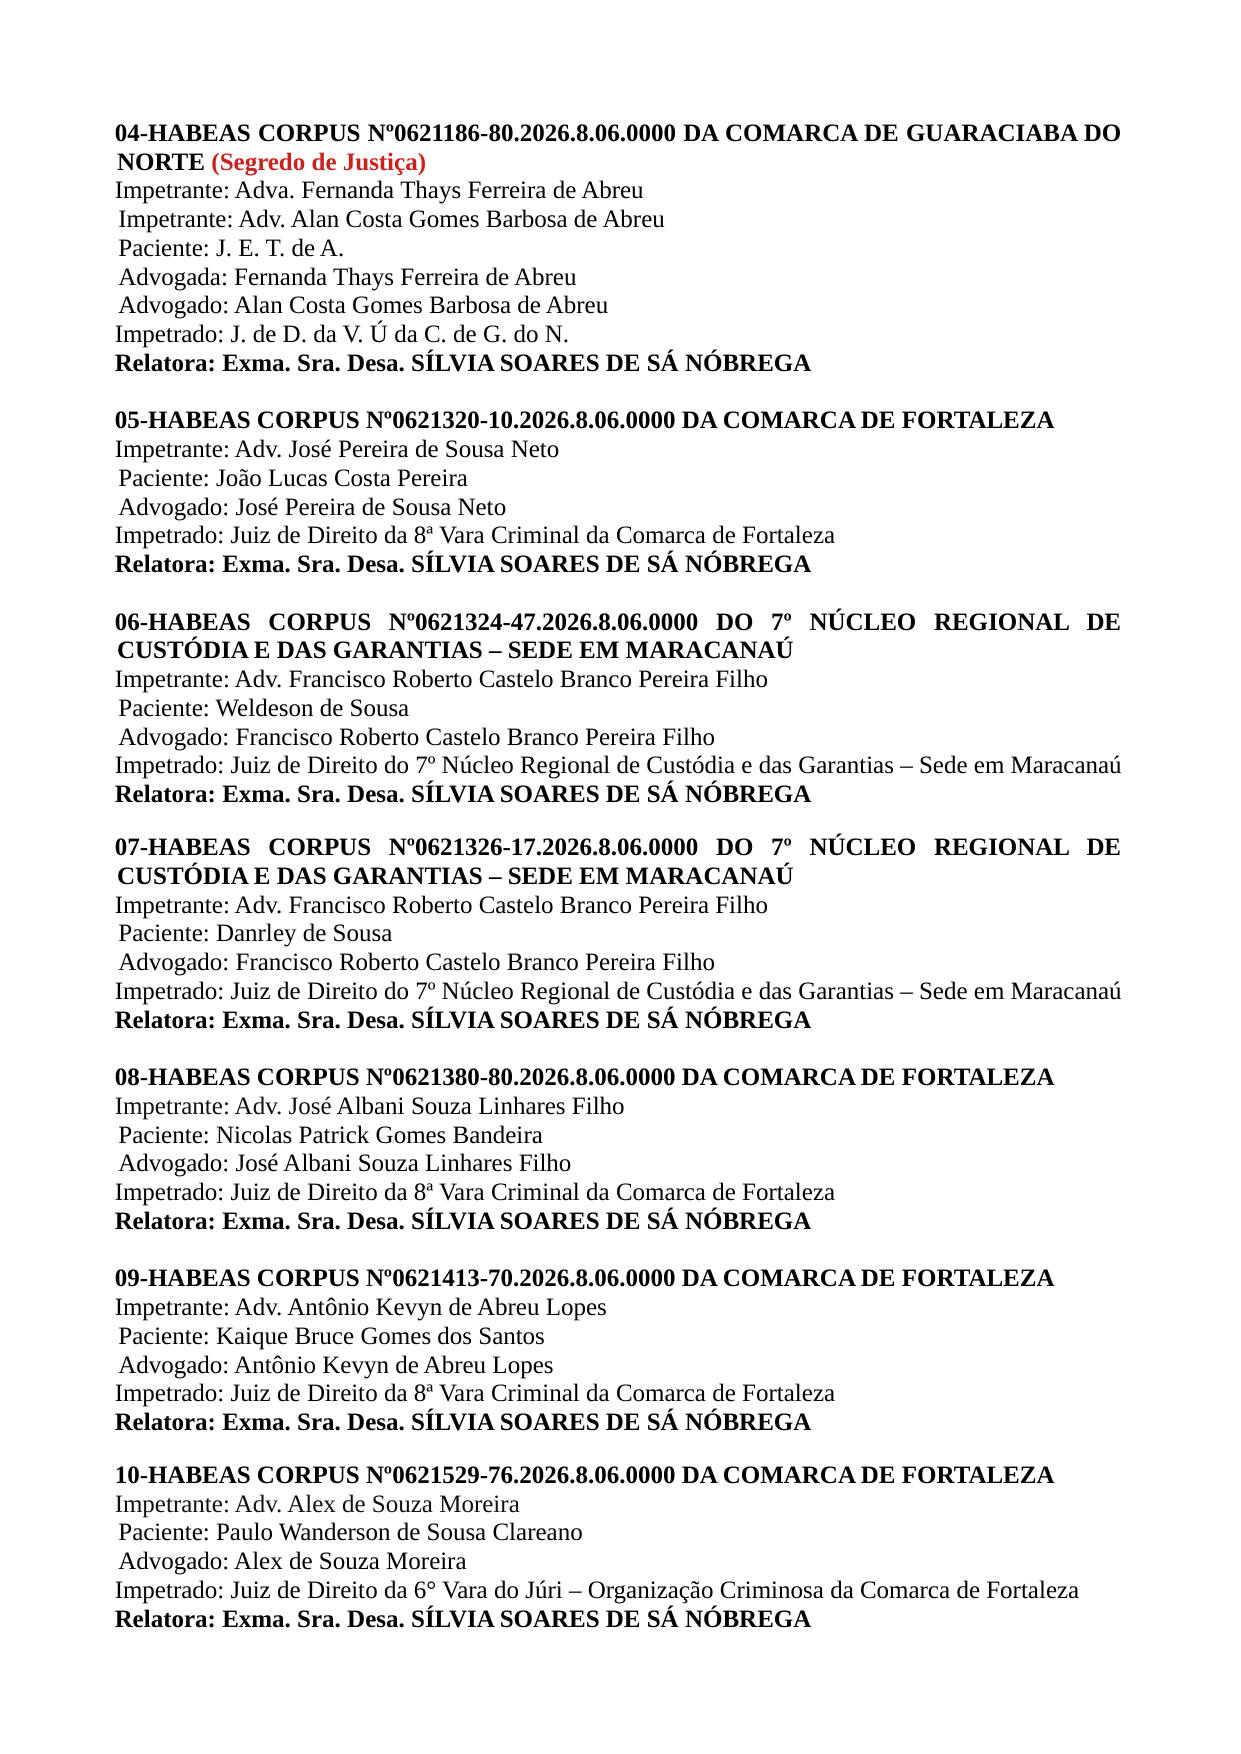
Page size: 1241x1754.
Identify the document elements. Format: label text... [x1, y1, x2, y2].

text 07-HABEAS CORPUS Nº0621326-17.2026.8.06.0000 DO 7º NÚCLEO REGIONAL DE CUSTÓDIA E DAS GARANTIAS – SEDE EM MARACANAÚ [114, 832, 1122, 890]
text Impetrado: Juiz de Direito da 8ª Vara Criminal da Comarca de Fortaleza [114, 1177, 1122, 1206]
text Impetrado: Juiz de Direito do 7º Núcleo Regional de Custódia e das Garantias – Sede em Maracanaú [114, 976, 1122, 1005]
text Impetrado: Juiz de Direito da 8ª Vara Criminal da Comarca de Fortaleza [114, 521, 1122, 549]
text Paciente: João Lucas Costa Pereira [118, 463, 1122, 492]
text Relatora: Exma. Sra. Desa. SÍLVIA SOARES DE SÁ NÓBREGA [114, 1407, 1122, 1436]
text 10-HABEAS CORPUS Nº0621529-76.2026.8.06.0000 DA COMARCA DE FORTALEZA [114, 1460, 1122, 1489]
text Impetrante: Adv. José Pereira de Sousa Neto [114, 434, 1122, 463]
text Impetrante: Adv. Antônio Kevyn de Abreu Lopes [114, 1292, 1122, 1321]
text Paciente: Weldeson de Sousa [118, 693, 1122, 722]
text Paciente: Kaique Bruce Gomes dos Santos [118, 1321, 1122, 1350]
text Relatora: Exma. Sra. Desa. SÍLVIA SOARES DE SÁ NÓBREGA [114, 1206, 1122, 1235]
text Paciente: Danrley de Sousa [118, 918, 1122, 947]
text 08-HABEAS CORPUS Nº0621380-80.2026.8.06.0000 DA COMARCA DE FORTALEZA [114, 1062, 1122, 1091]
text Advogado: Alan Costa Gomes Barbosa de Abreu [118, 291, 1122, 319]
text Advogado: Francisco Roberto Castelo Branco Pereira Filho [118, 722, 1122, 751]
text Impetrado: Juiz de Direito da 8ª Vara Criminal da Comarca de Fortaleza [114, 1378, 1122, 1407]
text Impetrante: Adv. Francisco Roberto Castelo Branco Pereira Filho [114, 664, 1122, 693]
text Relatora: Exma. Sra. Desa. SÍLVIA SOARES DE SÁ NÓBREGA [114, 348, 1122, 377]
text Advogado: José Albani Souza Linhares Filho [118, 1148, 1122, 1177]
text Advogado: José Pereira de Sousa Neto [118, 492, 1122, 521]
text Advogado: Alex de Souza Moreira [118, 1546, 1122, 1575]
text Advogado: Francisco Roberto Castelo Branco Pereira Filho [118, 947, 1122, 976]
text Paciente: Paulo Wanderson de Sousa Clareano [118, 1517, 1122, 1546]
text Advogada: Fernanda Thays Ferreira de Abreu [118, 262, 1122, 291]
text Impetrado: J. de D. da V. Ú da C. de G. do N. [114, 319, 1122, 348]
text 04-HABEAS CORPUS Nº0621186-80.2026.8.06.0000 DA COMARCA DE GUARACIABA DO NORTE (Segredo de Justiça) [114, 118, 1122, 176]
text Impetrado: Juiz de Direito do 7º Núcleo Regional de Custódia e das Garantias – Sede em Maracanaú [114, 751, 1122, 779]
text Impetrante: Adv. Alex de Souza Moreira [114, 1489, 1122, 1517]
text Paciente: Nicolas Patrick Gomes Bandeira [118, 1120, 1122, 1148]
text Relatora: Exma. Sra. Desa. SÍLVIA SOARES DE SÁ NÓBREGA [114, 1604, 1122, 1632]
text 09-HABEAS CORPUS Nº0621413-70.2026.8.06.0000 DA COMARCA DE FORTALEZA [114, 1263, 1122, 1292]
text Impetrado: Juiz de Direito da 6° Vara do Júri – Organização Criminosa da Comarca de Fortaleza [114, 1575, 1122, 1604]
text Advogado: Antônio Kevyn de Abreu Lopes [118, 1350, 1122, 1378]
text Impetrante: Adva. Fernanda Thays Ferreira de Abreu [114, 176, 1122, 204]
text Relatora: Exma. Sra. Desa. SÍLVIA SOARES DE SÁ NÓBREGA [114, 1005, 1122, 1033]
text Impetrante: Adv. Francisco Roberto Castelo Branco Pereira Filho [114, 890, 1122, 918]
text Impetrante: Adv. Alan Costa Gomes Barbosa de Abreu [118, 204, 1122, 233]
text 05-HABEAS CORPUS Nº0621320-10.2026.8.06.0000 DA COMARCA DE FORTALEZA [114, 406, 1122, 434]
text 06-HABEAS CORPUS Nº0621324-47.2026.8.06.0000 DO 7º NÚCLEO REGIONAL DE CUSTÓDIA E DAS GARANTIAS – SEDE EM MARACANAÚ [114, 607, 1122, 664]
text Impetrante: Adv. José Albani Souza Linhares Filho [114, 1091, 1122, 1120]
text Relatora: Exma. Sra. Desa. SÍLVIA SOARES DE SÁ NÓBREGA [114, 549, 1122, 578]
text Paciente: J. E. T. de A. [118, 233, 1122, 262]
text Relatora: Exma. Sra. Desa. SÍLVIA SOARES DE SÁ NÓBREGA [114, 779, 1122, 808]
